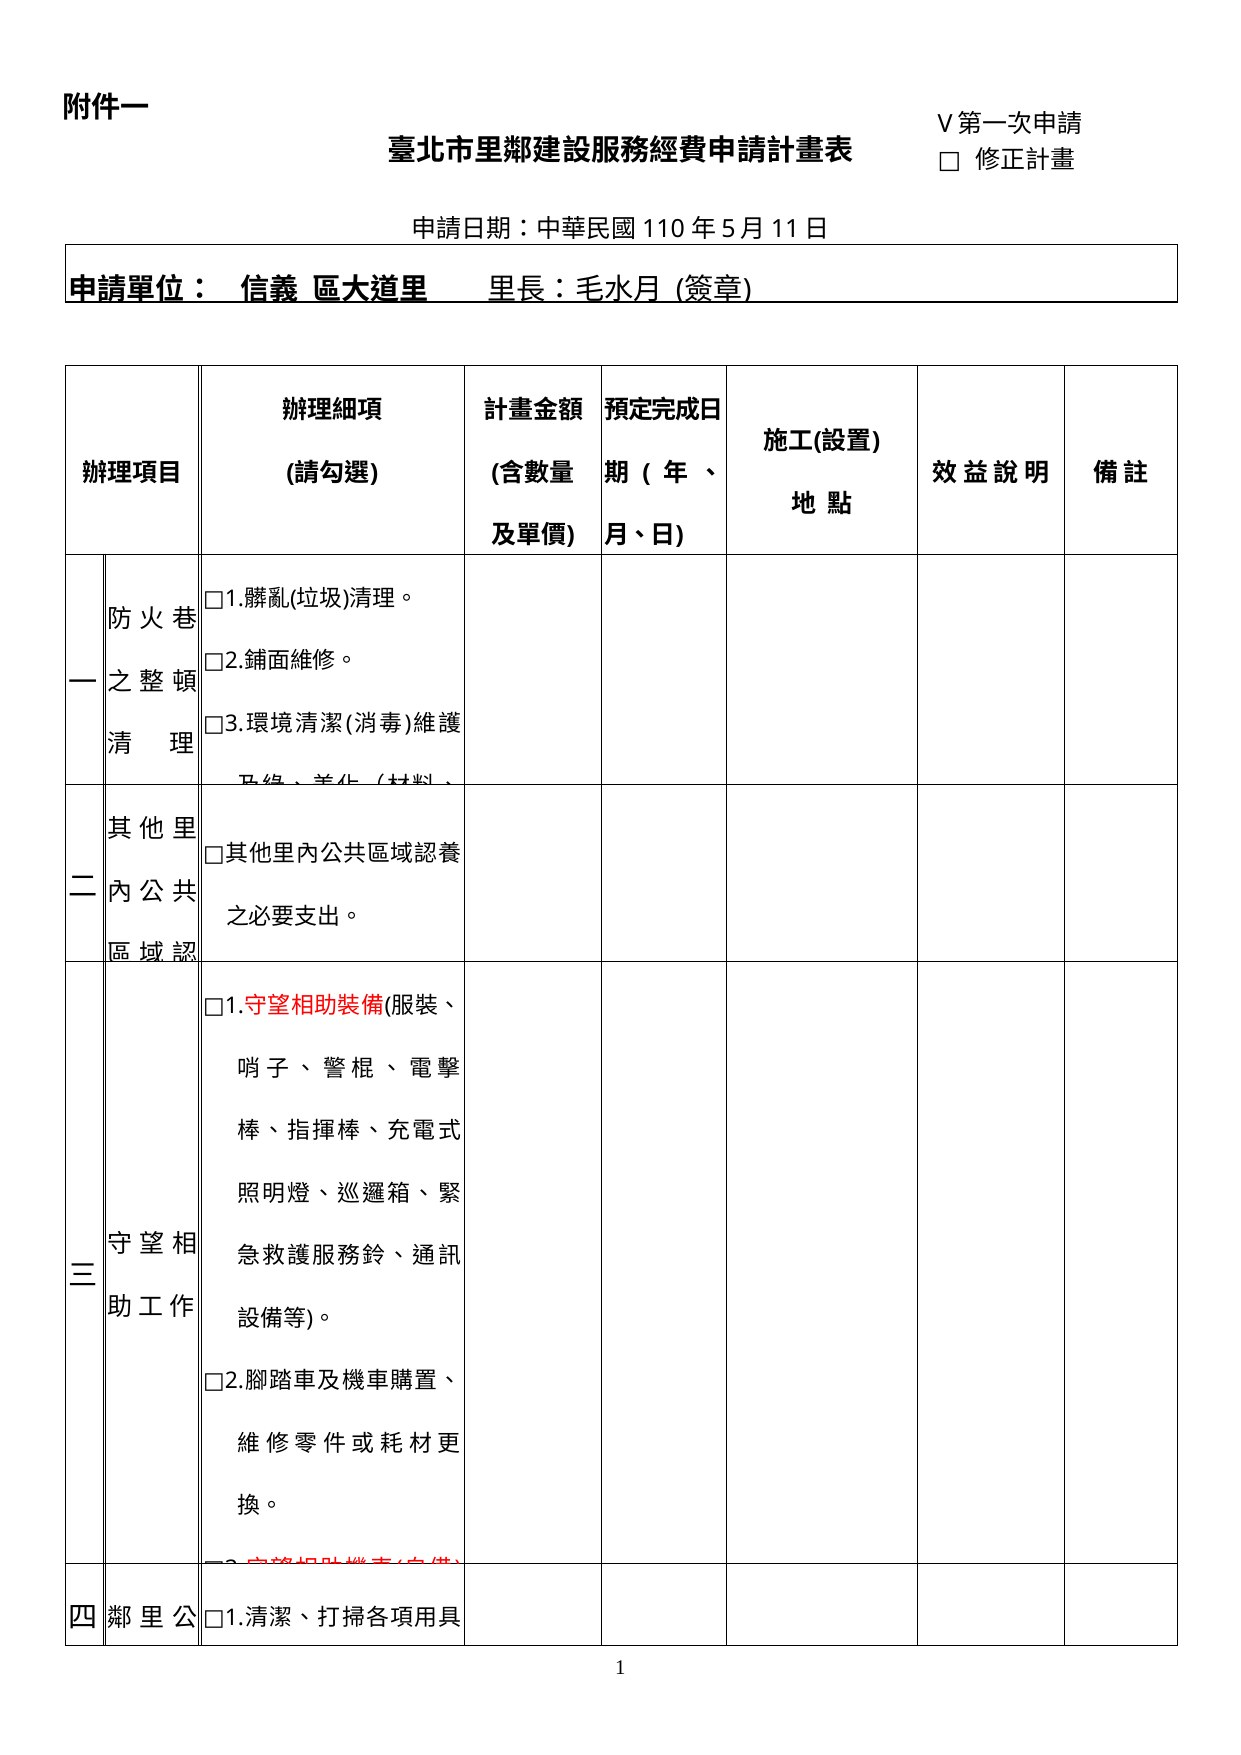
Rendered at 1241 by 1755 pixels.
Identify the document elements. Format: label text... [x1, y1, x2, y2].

text 申請日期：中華民國 110 年5月11日 [187, 208, 1053, 244]
table_cell 防火巷之整頓清理 [106, 555, 198, 784]
text 臺北市里鄰建設服務經費申請計畫表 [187, 126, 937, 168]
table_cell [727, 555, 917, 784]
table_cell □1.清潔、打掃各項用具 之購置。 □2.澆灌設施設置維護及水費。 □3.其他經區公所核可之維護服務用途。 [202, 1564, 464, 1645]
table_cell [727, 785, 917, 961]
table_cell [1065, 785, 1177, 961]
table_cell [727, 962, 917, 1563]
table_cell [465, 555, 601, 784]
text 附件一 [62, 84, 635, 126]
table_cell [727, 1564, 917, 1645]
table_header 施工(設置) 地 點 [727, 366, 917, 553]
list 修正計畫 [937, 140, 1120, 176]
table_cell [918, 555, 1064, 784]
table_header 辦理項目 [66, 366, 198, 553]
table_cell 其他里內公共區域認養之必要支出 [106, 785, 198, 961]
table_cell 三 [66, 962, 103, 1563]
table_header 辦理細項 (請勾選) [202, 366, 464, 553]
text [937, 176, 1120, 218]
table_header 備 註 [1065, 366, 1177, 553]
table_header 預定完成日期(年、月、日) [602, 366, 726, 553]
table_header 申請單位： 信義 區大道里 里長：毛水月 (簽章) [66, 245, 1177, 301]
table_cell [1065, 962, 1177, 1563]
table_cell [465, 962, 601, 1563]
table_cell 一 [66, 555, 103, 784]
table_cell [602, 962, 726, 1563]
table_cell 二 [66, 785, 103, 961]
table_cell [1065, 1564, 1177, 1645]
table_cell □1.髒亂(垃圾)清理。 □2.鋪面維修。 □3.環境清潔(消毒)維護及綠、美化（材料、花材、肥料、工資）。 □4.其他有關整頓工作用途。 [202, 555, 464, 784]
table_cell [465, 1564, 601, 1645]
table_cell 鄰里公 [106, 1564, 198, 1645]
table_cell [1065, 555, 1177, 784]
table_header 效 益 說 明 [918, 366, 1064, 553]
table_cell □1.守望相助裝備(服裝、哨子、警棍、電擊棒、指揮棒、充電式照明燈、巡邏箱、緊急救護服務鈴、通訊設備等)。 □2.腳踏車及機車購置、維修零件或耗材更換。 □3.守望相助機車(自備)油料補貼。 □4.感應器裝設、維修零件或耗材更換等。 □5.守望相助工作相關參訪及研習活動。 □6.守望相助點心費。 □7.其他有關裝備、設施〈滅火器、消耗品等〉之購置、維修。 [202, 962, 464, 1563]
table_cell [602, 555, 726, 784]
table_cell □其他里內公共區域認養之必要支出。 [202, 785, 464, 961]
table_cell 四 [66, 1564, 103, 1645]
text V第一次申請 [937, 103, 1120, 140]
table_header 計畫金額 (含數量 及單價) [465, 366, 601, 553]
table_cell [918, 1564, 1064, 1645]
table_cell [918, 962, 1064, 1563]
table_cell [918, 785, 1064, 961]
table_cell [465, 785, 601, 961]
table_cell 守望相助工作 [106, 962, 198, 1563]
table_cell [602, 1564, 726, 1645]
table_cell [602, 785, 726, 961]
